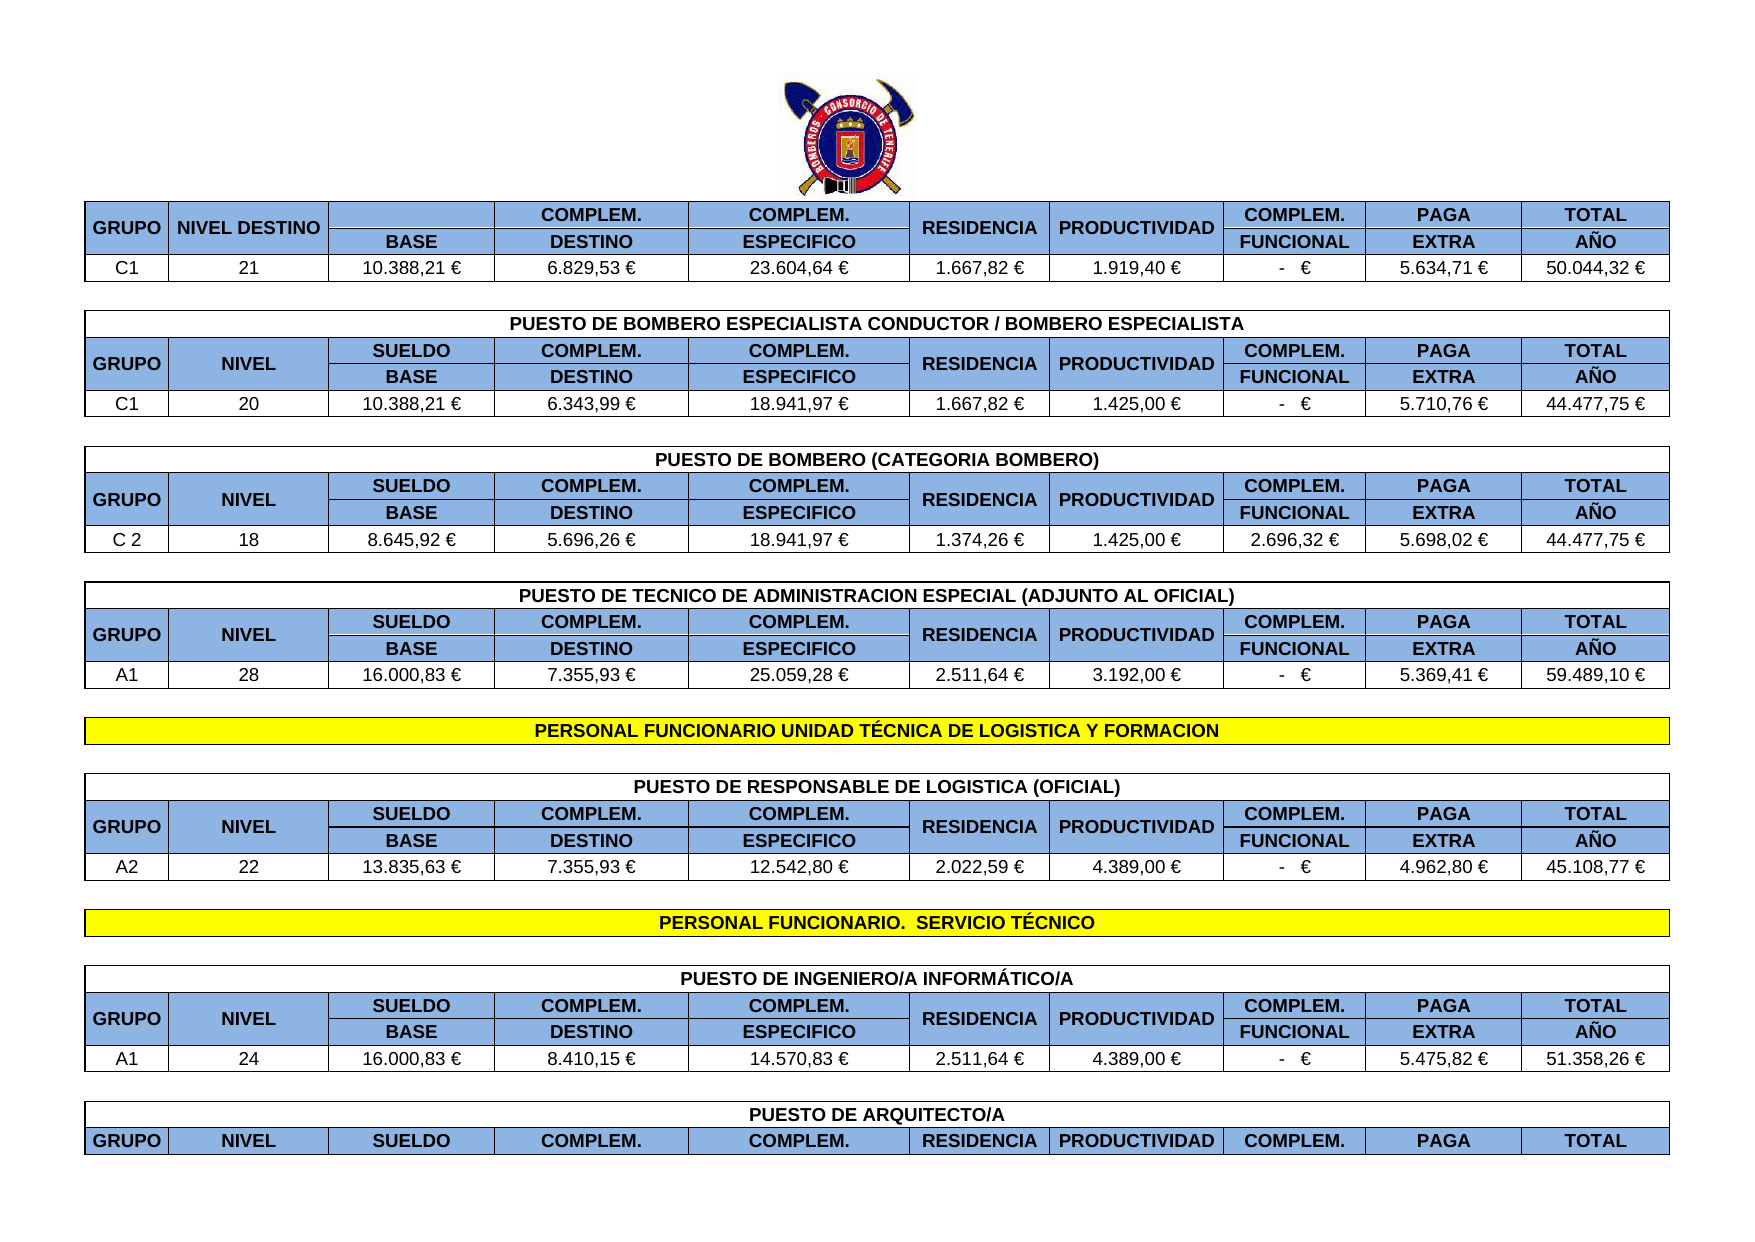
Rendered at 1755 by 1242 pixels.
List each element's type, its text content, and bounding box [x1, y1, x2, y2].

table_cell PERSONAL FUNCIONARIO. SERVICIO TÉCNICO [86, 910, 1669, 936]
table_cell EXTRA [1366, 364, 1521, 390]
table_cell - € [1224, 854, 1365, 879]
table_cell 25.059,28 € [689, 662, 909, 688]
table_cell TOTAL [1522, 473, 1669, 499]
table_cell COMPLEM. [495, 202, 688, 227]
table_cell GRUPO [86, 1128, 168, 1154]
table_cell ESPECIFICO [689, 500, 909, 525]
table_cell COMPLEM. [689, 609, 909, 634]
table_cell 18 [169, 526, 328, 552]
table_cell FUNCIONAL [1224, 1019, 1365, 1045]
table_cell GRUPO [86, 473, 168, 525]
table_cell 13.835,63 € [329, 854, 494, 879]
table_cell - € [1224, 662, 1365, 688]
table_cell EXTRA [1366, 1019, 1521, 1045]
table_cell PUESTO DE BOMBERO ESPECIALISTA CONDUCTOR / BOMBERO ESPECIALISTA [86, 311, 1669, 337]
table_cell PRODUCTIVIDAD [1050, 473, 1223, 525]
table_cell PAGA [1366, 801, 1521, 826]
table_cell SUELDO [329, 1128, 494, 1154]
table_cell [85, 1072, 1669, 1101]
table_cell FUNCIONAL [1224, 364, 1365, 390]
table_cell ESPECIFICO [689, 636, 909, 661]
table_cell BASE [329, 364, 494, 390]
table_cell COMPLEM. [495, 1128, 688, 1154]
table_cell C1 [86, 255, 168, 281]
table_cell 28 [169, 662, 328, 688]
table_cell ESPECIFICO [689, 1019, 909, 1045]
table_cell NIVEL [169, 338, 328, 390]
table_cell PAGA [1366, 473, 1521, 499]
table_cell COMPLEM. [1224, 202, 1365, 227]
table_cell COMPLEM. [689, 801, 909, 826]
table_cell [85, 282, 1669, 310]
table_cell NIVEL [169, 473, 328, 525]
table_cell PAGA [1366, 338, 1521, 363]
table_cell 8.645,92 € [329, 526, 494, 552]
table_cell 51.358,26 € [1522, 1046, 1669, 1071]
table_cell GRUPO [86, 801, 168, 853]
table_cell TOTAL [1522, 801, 1669, 826]
table_cell 2.696,32 € [1224, 526, 1365, 552]
table_cell 5.710,76 € [1366, 391, 1521, 416]
table_cell RESIDENCIA [910, 993, 1049, 1045]
table_cell PRODUCTIVIDAD [1050, 993, 1223, 1045]
table_cell SUELDO [329, 801, 494, 826]
table_cell COMPLEM. [1224, 473, 1365, 499]
table_cell 5.696,26 € [495, 526, 688, 552]
table_cell PUESTO DE TECNICO DE ADMINISTRACION ESPECIAL (ADJUNTO AL OFICIAL) [86, 583, 1669, 608]
table_cell PUESTO DE RESPONSABLE DE LOGISTICA (OFICIAL) [86, 774, 1669, 800]
table_cell - € [1224, 255, 1365, 281]
table_cell DESTINO [495, 636, 688, 661]
table_cell 44.477,75 € [1522, 391, 1669, 416]
table_cell PAGA [1366, 609, 1521, 634]
table_cell ESPECIFICO [689, 364, 909, 390]
table_cell GRUPO [86, 609, 168, 661]
table_cell 18.941,97 € [689, 391, 909, 416]
table_cell A2 [86, 854, 168, 879]
table_cell C1 [86, 391, 168, 416]
table_cell COMPLEM. [495, 801, 688, 826]
table_cell GRUPO [86, 993, 168, 1045]
table_cell COMPLEM. [1224, 993, 1365, 1018]
table_cell BASE [329, 1019, 494, 1045]
table_cell 2.511,64 € [910, 1046, 1049, 1071]
table_cell [85, 937, 1669, 965]
table_cell 24 [169, 1046, 328, 1071]
table_cell DESTINO [495, 828, 688, 853]
table_cell RESIDENCIA [910, 1128, 1049, 1154]
table_cell COMPLEM. [689, 338, 909, 363]
table_cell GRUPO [86, 338, 168, 390]
table_cell FUNCIONAL [1224, 636, 1365, 661]
table_cell C 2 [86, 526, 168, 552]
table_cell A1 [86, 1046, 168, 1071]
table_cell 4.389,00 € [1050, 854, 1223, 879]
table_cell NIVEL DESTINO [169, 202, 328, 254]
table_cell EXTRA [1366, 828, 1521, 853]
table_cell COMPLEM. [1224, 1128, 1365, 1154]
table_cell DESTINO [495, 229, 688, 254]
table_cell 45.108,77 € [1522, 854, 1669, 879]
table_cell 5.369,41 € [1366, 662, 1521, 688]
table_cell DESTINO [495, 1019, 688, 1045]
table_cell 7.355,93 € [495, 854, 688, 879]
table_cell DESTINO [495, 500, 688, 525]
table_cell SUELDO [329, 473, 494, 499]
table_cell PAGA [1366, 1128, 1521, 1154]
table_cell TOTAL [1522, 338, 1669, 363]
table_cell - € [1224, 391, 1365, 416]
table_cell 1.919,40 € [1050, 255, 1223, 281]
table_cell EXTRA [1366, 229, 1521, 254]
table_cell 1.425,00 € [1050, 391, 1223, 416]
table_cell AÑO [1522, 229, 1669, 254]
table_cell BASE [329, 828, 494, 853]
table_cell DESTINO [495, 364, 688, 390]
table_cell 8.410,15 € [495, 1046, 688, 1071]
table_cell COMPLEM. [1224, 338, 1365, 363]
table_cell [85, 881, 1669, 909]
table_cell TOTAL [1522, 609, 1669, 634]
table_cell AÑO [1522, 500, 1669, 525]
table_cell FUNCIONAL [1224, 229, 1365, 254]
table_cell SUELDO [329, 338, 494, 363]
table_cell [329, 202, 494, 227]
table_cell [85, 689, 1669, 717]
table_cell NIVEL [169, 609, 328, 661]
table_cell AÑO [1522, 364, 1669, 390]
table_cell PRODUCTIVIDAD [1050, 609, 1223, 661]
table_cell 23.604,64 € [689, 255, 909, 281]
table_cell A1 [86, 662, 168, 688]
table_cell GRUPO [86, 202, 168, 254]
table_cell NIVEL [169, 1128, 328, 1154]
table_cell RESIDENCIA [910, 609, 1049, 661]
table_cell 5.475,82 € [1366, 1046, 1521, 1071]
table_cell NIVEL [169, 801, 328, 853]
table_cell AÑO [1522, 828, 1669, 853]
table_cell 44.477,75 € [1522, 526, 1669, 552]
table_cell [85, 553, 1669, 581]
table_cell 6.343,99 € [495, 391, 688, 416]
table_cell COMPLEM. [689, 473, 909, 499]
table_cell PERSONAL FUNCIONARIO UNIDAD TÉCNICA DE LOGISTICA Y FORMACION [86, 718, 1669, 744]
table_cell RESIDENCIA [910, 202, 1049, 254]
table_cell ESPECIFICO [689, 828, 909, 853]
table_cell 1.667,82 € [910, 255, 1049, 281]
table_cell COMPLEM. [495, 338, 688, 363]
table_cell TOTAL [1522, 993, 1669, 1018]
table_cell PUESTO DE ARQUITECTO/A [86, 1102, 1669, 1127]
table_cell 59.489,10 € [1522, 662, 1669, 688]
table_cell 16.000,83 € [329, 662, 494, 688]
table_cell 5.634,71 € [1366, 255, 1521, 281]
table_cell 3.192,00 € [1050, 662, 1223, 688]
table_cell COMPLEM. [495, 609, 688, 634]
table_cell 50.044,32 € [1522, 255, 1669, 281]
table_cell PRODUCTIVIDAD [1050, 338, 1223, 390]
table_cell 18.941,97 € [689, 526, 909, 552]
table_cell COMPLEM. [495, 993, 688, 1018]
table_cell COMPLEM. [689, 202, 909, 227]
table_cell BASE [329, 636, 494, 661]
table_cell PUESTO DE INGENIERO/A INFORMÁTICO/A [86, 966, 1669, 992]
table_cell SUELDO [329, 609, 494, 634]
table_cell TOTAL [1522, 1128, 1669, 1154]
table_cell NIVEL [169, 993, 328, 1045]
table_cell PRODUCTIVIDAD [1050, 801, 1223, 853]
table_cell AÑO [1522, 636, 1669, 661]
table_cell FUNCIONAL [1224, 828, 1365, 853]
table_cell 6.829,53 € [495, 255, 688, 281]
table_cell COMPLEM. [689, 993, 909, 1018]
table_cell COMPLEM. [1224, 801, 1365, 826]
table_cell SUELDO [329, 993, 494, 1018]
table_cell 1.425,00 € [1050, 526, 1223, 552]
table_cell EXTRA [1366, 500, 1521, 525]
table_cell TOTAL [1522, 202, 1669, 227]
table_cell 10.388,21 € [329, 255, 494, 281]
table_cell 2.511,64 € [910, 662, 1049, 688]
table_cell ESPECIFICO [689, 229, 909, 254]
table_cell 20 [169, 391, 328, 416]
table_cell 12.542,80 € [689, 854, 909, 879]
table_cell PRODUCTIVIDAD [1050, 202, 1223, 254]
table_cell 5.698,02 € [1366, 526, 1521, 552]
table_cell 16.000,83 € [329, 1046, 494, 1071]
table_cell PAGA [1366, 993, 1521, 1018]
table_cell 22 [169, 854, 328, 879]
table_cell PAGA [1366, 202, 1521, 227]
table_cell 21 [169, 255, 328, 281]
table_cell COMPLEM. [689, 1128, 909, 1154]
table_cell FUNCIONAL [1224, 500, 1365, 525]
table_cell 14.570,83 € [689, 1046, 909, 1071]
table_cell RESIDENCIA [910, 473, 1049, 525]
table_cell 4.389,00 € [1050, 1046, 1223, 1071]
table_cell BASE [329, 229, 494, 254]
table_cell [85, 417, 1669, 446]
table_cell AÑO [1522, 1019, 1669, 1045]
table_cell 10.388,21 € [329, 391, 494, 416]
table_cell EXTRA [1366, 636, 1521, 661]
table_cell 7.355,93 € [495, 662, 688, 688]
table_cell COMPLEM. [495, 473, 688, 499]
table_cell 2.022,59 € [910, 854, 1049, 879]
table_cell 4.962,80 € [1366, 854, 1521, 879]
table_cell BASE [329, 500, 494, 525]
table_cell [85, 745, 1669, 773]
table_cell - € [1224, 1046, 1365, 1071]
table_cell 1.374,26 € [910, 526, 1049, 552]
table_cell COMPLEM. [1224, 609, 1365, 634]
table_cell RESIDENCIA [910, 338, 1049, 390]
table_cell PRODUCTIVIDAD [1050, 1128, 1223, 1154]
table_cell 1.667,82 € [910, 391, 1049, 416]
table_cell PUESTO DE BOMBERO (CATEGORIA BOMBERO) [86, 447, 1669, 472]
table_cell RESIDENCIA [910, 801, 1049, 853]
